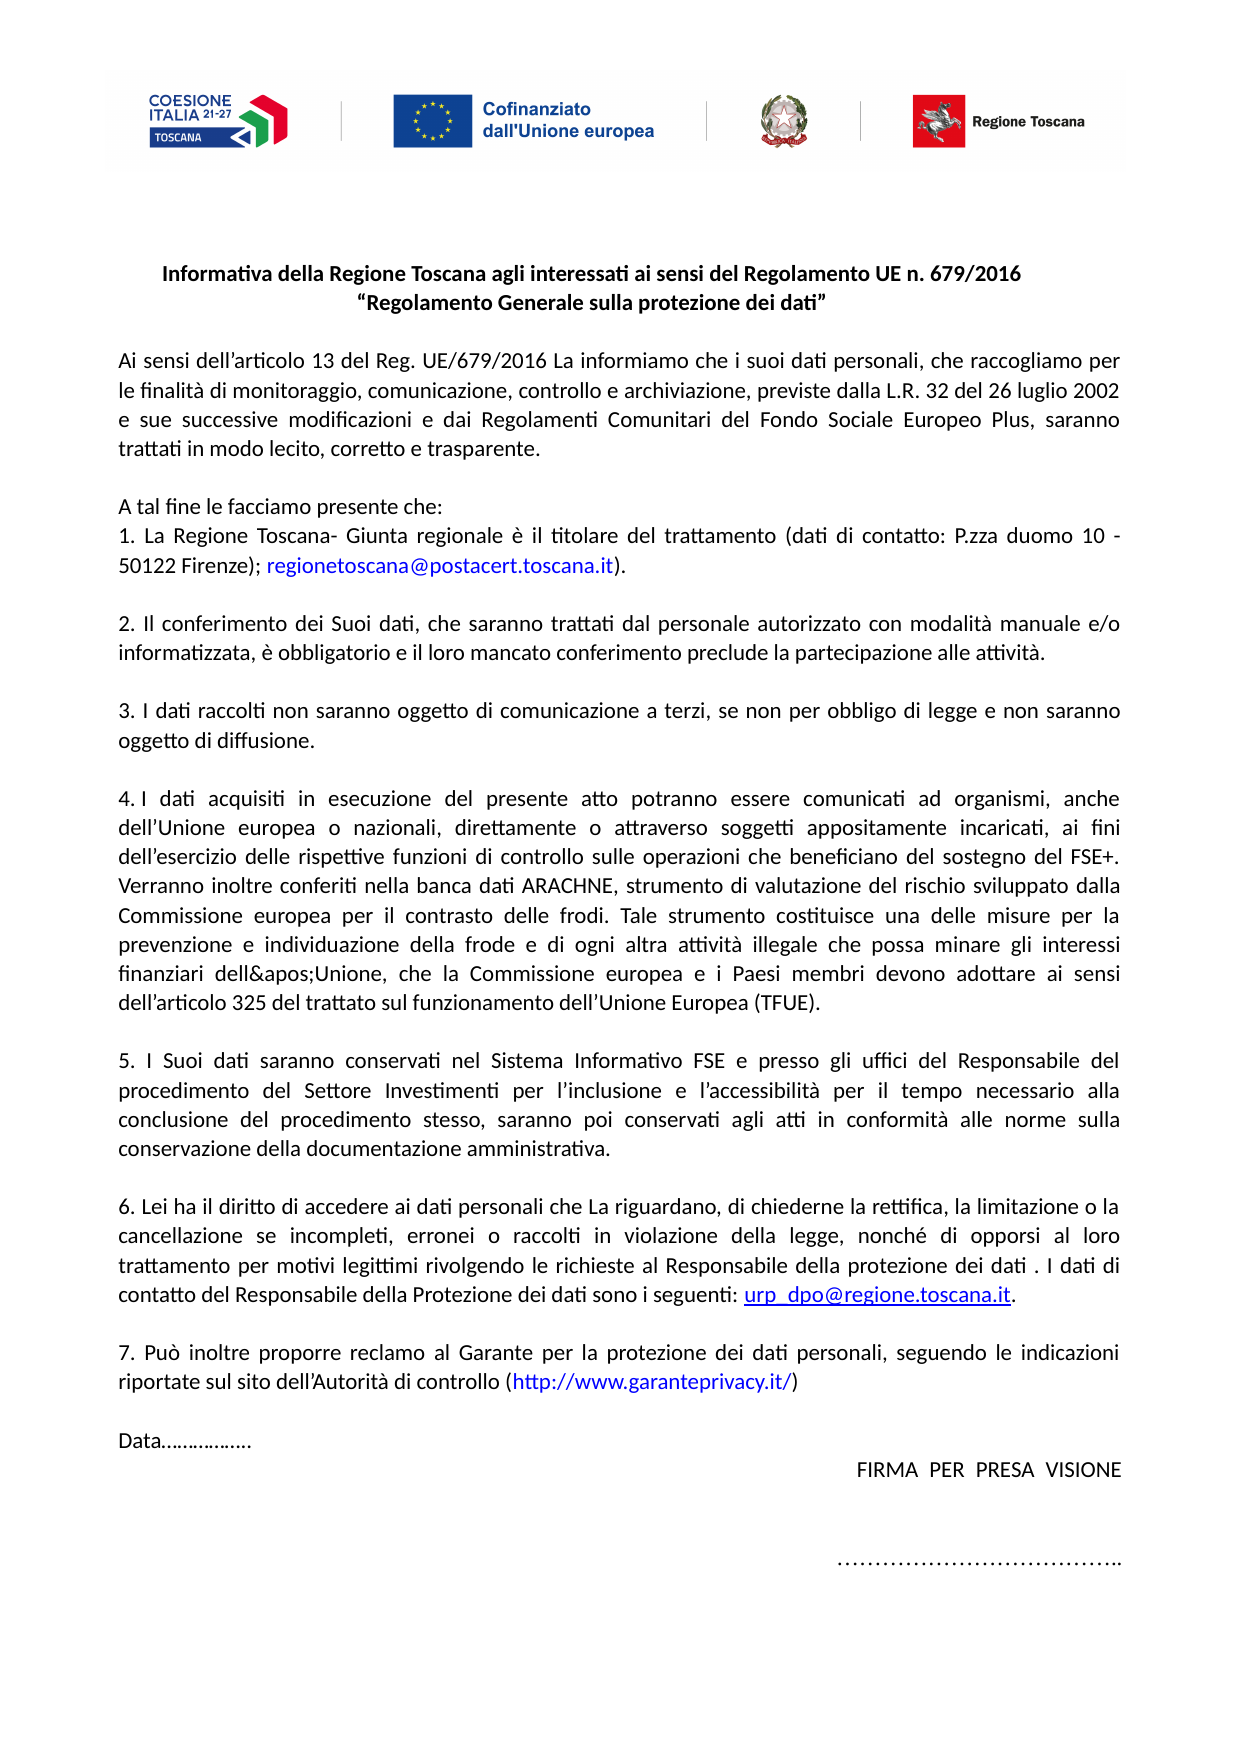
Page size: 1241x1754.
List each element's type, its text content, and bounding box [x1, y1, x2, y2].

text Ai sensi dell’articolo 13 del Reg. UE/679/2016 La informiamo che i suoi dati personali, che raccogliamo per le finalità di monitoraggio, comunicazione, controllo e archiviazione, previste dalla L.R. 32 del 26 luglio 2002 e sue successive modificazioni e dai Regolamenti Comunitari del Fondo Sociale Europeo Plus, saranno trattati in modo lecito, corretto e trasparente. [118, 345, 1122, 462]
picture [104, 70, 1127, 172]
text 4. I dati acquisiti in esecuzione del presente atto potranno essere comunicati ad organismi, anche dell’Unione europea o nazionali, direttamente o attraverso soggetti appositamente incaricati, ai fini dell’esercizio delle rispettive funzioni di controllo sulle operazioni che beneficiano del sostegno del FSE+. Verranno inoltre conferiti nella banca dati ARACHNE, strumento di valutazione del rischio sviluppato dalla Commissione europea per il contrasto delle frodi. Tale strumento costituisce una delle misure per la prevenzione e individuazione della frode e di ogni altra attività illegale che possa minare gli interessi finanziari dell&apos;Unione, che la Commissione europea e i Paesi membri devono adottare ai sensi dell’articolo 325 del trattato sul funzionamento dell’Unione Europea (TFUE). [118, 783, 1122, 1016]
text FIRMA PER PRESA VISIONE [118, 1454, 1122, 1512]
text ……………………………….. [118, 1512, 1122, 1570]
text A tal fine le facciamo presente che: [118, 491, 1122, 520]
text 6. Lei ha il diritto di accedere ai dati personali che La riguardano, di chiederne la rettifica, la limitazione o la cancellazione se incompleti, erronei o raccolti in violazione della legge, nonché di opporsi al loro trattamento per motivi legittimi rivolgendo le richieste al Responsabile della protezione dei dati . I dati di contatto del Responsabile della Protezione dei dati sono i seguenti: urp_dpo@regione.toscana.it. [118, 1191, 1122, 1308]
text Informativa della Regione Toscana agli interessati ai sensi del Regolamento UE n. 679/2016 “Regolamento Generale sulla protezione dei dati” [118, 258, 1066, 316]
text 2. Il conferimento dei Suoi dati, che saranno trattati dal personale autorizzato con modalità manuale e/o informatizzata, è obbligatorio e il loro mancato conferimento preclude la partecipazione alle attività. [118, 608, 1122, 666]
text Data…………….. [118, 1424, 1122, 1454]
text 3. I dati raccolti non saranno oggetto di comunicazione a terzi, se non per obbligo di legge e non saranno oggetto di diffusione. [118, 695, 1122, 754]
text 7. Può inoltre proporre reclamo al Garante per la protezione dei dati personali, seguendo le indicazioni riportate sul sito dell’Autorità di controllo (http://www.garanteprivacy.it/) [118, 1337, 1122, 1395]
text 1. La Regione Toscana- Giunta regionale è il titolare del trattamento (dati di contatto: P.zza duomo 10 - 50122 Firenze); regionetoscana@postacert.toscana.it). [118, 520, 1122, 579]
text [118, 172, 1066, 229]
text 5. I Suoi dati saranno conservati nel Sistema Informativo FSE e presso gli uffici del Responsabile del procedimento del Settore Investimenti per l’inclusione e l’accessibilità per il tempo necessario alla conclusione del procedimento stesso, saranno poi conservati agli atti in conformità alle norme sulla conservazione della documentazione amministrativa. [118, 1045, 1122, 1162]
